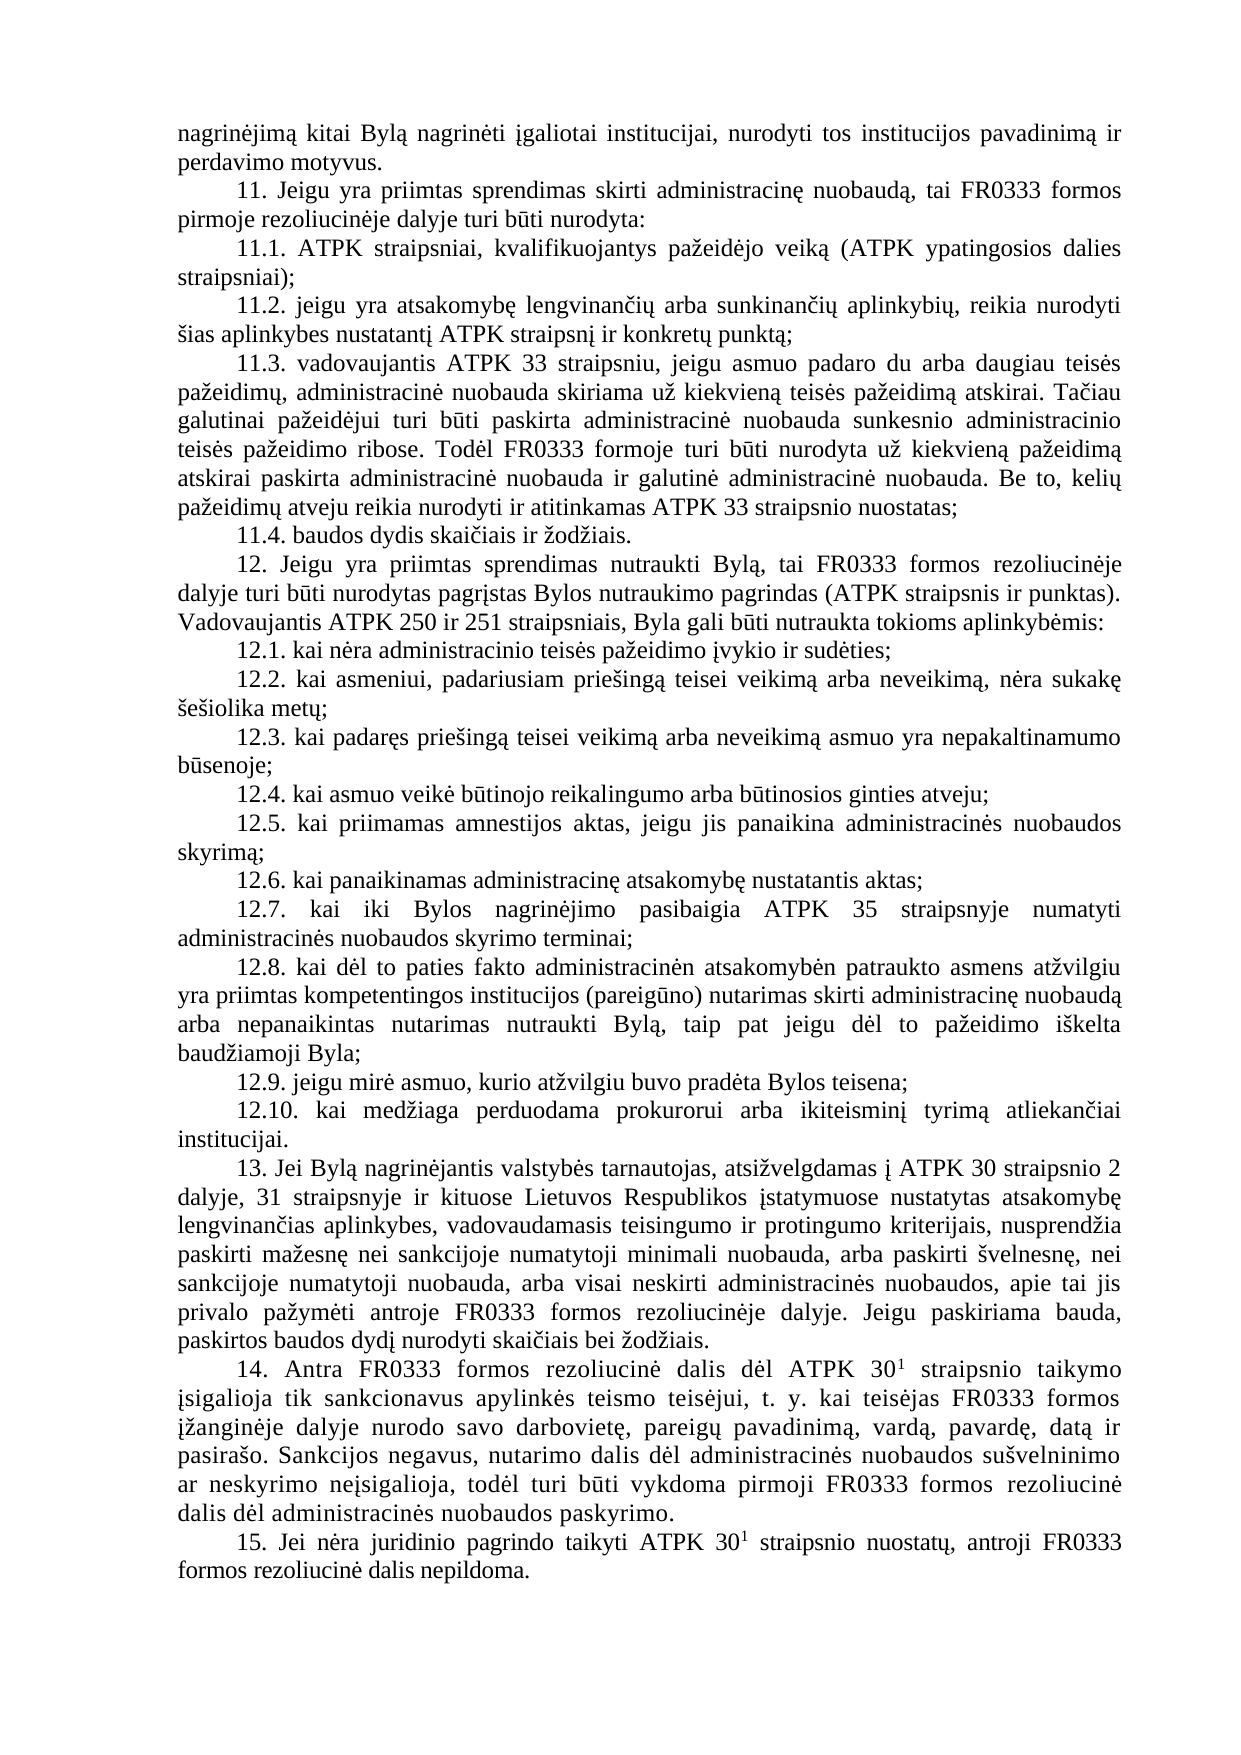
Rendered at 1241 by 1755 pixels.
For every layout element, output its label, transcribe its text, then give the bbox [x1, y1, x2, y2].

text 12.6. kai panaikinamas administracinę atsakomybę nustatantis aktas; [177, 866, 1122, 894]
text nagrinėjimą kitai Bylą nagrinėti įgaliotai institucijai, nurodyti tos institucijos pavadinimą ir perdavimo motyvus. [177, 118, 1122, 176]
text 12.10. kai medžiaga perduodama prokurorui arba ikiteisminį tyrimą atliekančiai institucijai. [177, 1096, 1122, 1153]
text 12.9. jeigu mirė asmuo, kurio atžvilgiu buvo pradėta Bylos teisena; [177, 1067, 1122, 1096]
text 11. Jeigu yra priimtas sprendimas skirti administracinę nuobaudą, tai FR0333 formos pirmoje rezoliucinėje dalyje turi būti nurodyta: [177, 176, 1122, 233]
text 14. Antra FR0333 formos rezoliucinė dalis dėl ATPK 301 straipsnio taikymo įsigalioja tik sankcionavus apylinkės teismo teisėjui, t. y. kai teisėjas FR0333 formos įžanginėje dalyje nurodo savo darbovietę, pareigų pavadinimą, vardą, pavardę, datą ir pasirašo. Sankcijos negavus, nutarimo dalis dėl administracinės nuobaudos sušvelninimo ar neskyrimo neįsigalioja, todėl turi būti vykdoma pirmoji FR0333 formos rezoliucinė dalis dėl administracinės nuobaudos paskyrimo. [177, 1354, 1122, 1527]
text 11.2. jeigu yra atsakomybę lengvinančių arba sunkinančių aplinkybių, reikia nurodyti šias aplinkybes nustatantį ATPK straipsnį ir konkretų punktą; [177, 291, 1122, 348]
text 12. Jeigu yra priimtas sprendimas nutraukti Bylą, tai FR0333 formos rezoliucinėje dalyje turi būti nurodytas pagrįstas Bylos nutraukimo pagrindas (ATPK straipsnis ir punktas). Vadovaujantis ATPK 250 ir 251 straipsniais, Byla gali būti nutraukta tokioms aplinkybėmis: [177, 549, 1122, 636]
text 11.3. vadovaujantis ATPK 33 straipsniu, jeigu asmuo padaro du arba daugiau teisės pažeidimų, administracinė nuobauda skiriama už kiekvieną teisės pažeidimą atskirai. Tačiau galutinai pažeidėjui turi būti paskirta administracinė nuobauda sunkesnio administracinio teisės pažeidimo ribose. Todėl FR0333 formoje turi būti nurodyta už kiekvieną pažeidimą atskirai paskirta administracinė nuobauda ir galutinė administracinė nuobauda. Be to, kelių pažeidimų atveju reikia nurodyti ir atitinkamas ATPK 33 straipsnio nuostatas; [177, 348, 1122, 521]
text 11.1. ATPK straipsniai, kvalifikuojantys pažeidėjo veiką (ATPK ypatingosios dalies straipsniai); [177, 233, 1122, 291]
text 15. Jei nėra juridinio pagrindo taikyti ATPK 301 straipsnio nuostatų, antroji FR0333 formos rezoliucinė dalis nepildoma. [177, 1527, 1122, 1584]
text 12.4. kai asmuo veikė būtinojo reikalingumo arba būtinosios ginties atveju; [177, 779, 1122, 808]
text 13. Jei Bylą nagrinėjantis valstybės tarnautojas, atsižvelgdamas į ATPK 30 straipsnio 2 dalyje, 31 straipsnyje ir kituose Lietuvos Respublikos įstatymuose nustatytas atsakomybę lengvinančias aplinkybes, vadovaudamasis teisingumo ir protingumo kriterijais, nusprendžia paskirti mažesnę nei sankcijoje numatytoji minimali nuobauda, arba paskirti švelnesnę, nei sankcijoje numatytoji nuobauda, arba visai neskirti administracinės nuobaudos, apie tai jis privalo pažymėti antroje FR0333 formos rezoliucinėje dalyje. Jeigu paskiriama bauda, paskirtos baudos dydį nurodyti skaičiais bei žodžiais. [177, 1153, 1122, 1354]
text 12.5. kai priimamas amnestijos aktas, jeigu jis panaikina administracinės nuobaudos skyrimą; [177, 808, 1122, 866]
text 11.4. baudos dydis skaičiais ir žodžiais. [177, 521, 1122, 549]
text 12.8. kai dėl to paties fakto administracinėn atsakomybėn patraukto asmens atžvilgiu yra priimtas kompetentingos institucijos (pareigūno) nutarimas skirti administracinę nuobaudą arba nepanaikintas nutarimas nutraukti Bylą, taip pat jeigu dėl to pažeidimo iškelta baudžiamoji Byla; [177, 952, 1122, 1067]
text 12.1. kai nėra administracinio teisės pažeidimo įvykio ir sudėties; [177, 636, 1122, 664]
text 12.7. kai iki Bylos nagrinėjimo pasibaigia ATPK 35 straipsnyje numatyti administracinės nuobaudos skyrimo terminai; [177, 894, 1122, 952]
text 12.3. kai padaręs priešingą teisei veikimą arba neveikimą asmuo yra nepakaltinamumo būsenoje; [177, 722, 1122, 779]
text 12.2. kai asmeniui, padariusiam priešingą teisei veikimą arba neveikimą, nėra sukakę šešiolika metų; [177, 664, 1122, 722]
